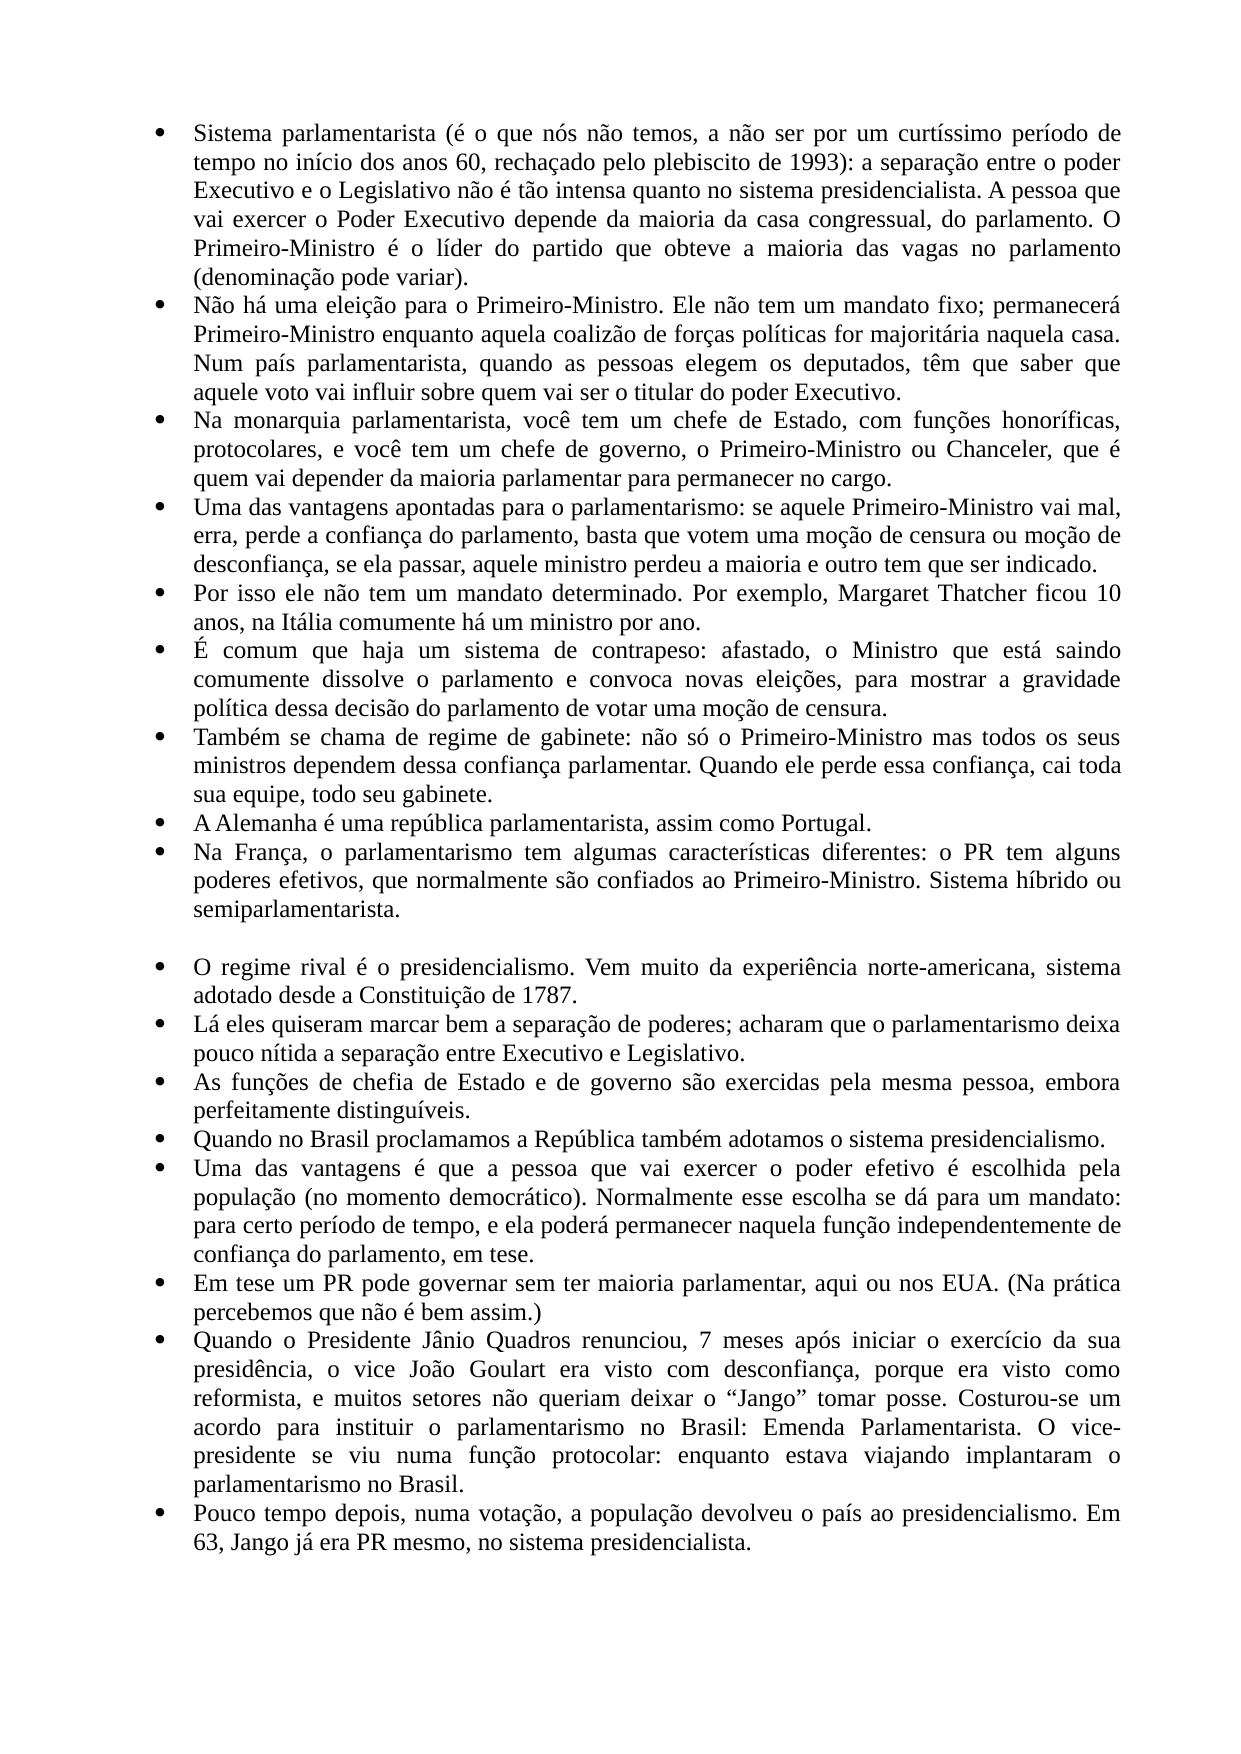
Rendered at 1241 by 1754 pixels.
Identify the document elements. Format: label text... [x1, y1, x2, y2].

list Também se chama de regime de gabinete: não só o Primeiro-Ministro mas todos os seus ministros dependem dessa confiança parlamentar. Quando ele perde essa confiança, cai toda sua equipe, todo seu gabinete. [156, 722, 1122, 808]
list Não há uma eleição para o Primeiro-Ministro. Ele não tem um mandato fixo; permanecerá Primeiro-Ministro enquanto aquela coalizão de forças políticas for majoritária naquela casa. Num país parlamentarista, quando as pessoas elegem os deputados, têm que saber que aquele voto vai influir sobre quem vai ser o titular do poder Executivo. [156, 291, 1122, 406]
list O regime rival é o presidencialismo. Vem muito da experiência norte-americana, sistema adotado desde a Constituição de 1787. [156, 952, 1122, 1009]
list As funções de chefia de Estado e de governo são exercidas pela mesma pessoa, embora perfeitamente distinguíveis. [156, 1067, 1122, 1124]
list Por isso ele não tem um mandato determinado. Por exemplo, Margaret Thatcher ficou 10 anos, na Itália comumente há um ministro por ano. [156, 578, 1122, 636]
list Quando no Brasil proclamamos a República também adotamos o sistema presidencialismo. [156, 1124, 1122, 1153]
list Uma das vantagens é que a pessoa que vai exercer o poder efetivo é escolhida pela população (no momento democrático). Normalmente esse escolha se dá para um mandato: para certo período de tempo, e ela poderá permanecer naquela função independentemente de confiança do parlamento, em tese. [156, 1153, 1122, 1268]
list Uma das vantagens apontadas para o parlamentarismo: se aquele Primeiro-Ministro vai mal, erra, perde a confiança do parlamento, basta que votem uma moção de censura ou moção de desconfiança, se ela passar, aquele ministro perdeu a maioria e outro tem que ser indicado. [156, 492, 1122, 578]
list Na monarquia parlamentarista, você tem um chefe de Estado, com funções honoríficas, protocolares, e você tem um chefe de governo, o Primeiro-Ministro ou Chanceler, que é quem vai depender da maioria parlamentar para permanecer no cargo. [156, 406, 1122, 492]
list Sistema parlamentarista (é o que nós não temos, a não ser por um curtíssimo período de tempo no início dos anos 60, rechaçado pelo plebiscito de 1993): a separação entre o poder Executivo e o Legislativo não é tão intensa quanto no sistema presidencialista. A pessoa que vai exercer o Poder Executivo depende da maioria da casa congressual, do parlamento. O Primeiro-Ministro é o líder do partido que obteve a maioria das vagas no parlamento (denominação pode variar). [156, 118, 1122, 291]
list É comum que haja um sistema de contrapeso: afastado, o Ministro que está saindo comumente dissolve o parlamento e convoca novas eleições, para mostrar a gravidade política dessa decisão do parlamento de votar uma moção de censura. [156, 636, 1122, 722]
list Na França, o parlamentarismo tem algumas características diferentes: o PR tem alguns poderes efetivos, que normalmente são confiados ao Primeiro-Ministro. Sistema híbrido ou semiparlamentarista. [156, 837, 1122, 923]
list Quando o Presidente Jânio Quadros renunciou, 7 meses após iniciar o exercício da sua presidência, o vice João Goulart era visto com desconfiança, porque era visto como reformista, e muitos setores não queriam deixar o “Jango” tomar posse. Costurou-se um acordo para instituir o parlamentarismo no Brasil: Emenda Parlamentarista. O vice-presidente se viu numa função protocolar: enquanto estava viajando implantaram o parlamentarismo no Brasil. [156, 1326, 1122, 1498]
list Lá eles quiseram marcar bem a separação de poderes; acharam que o parlamentarismo deixa pouco nítida a separação entre Executivo e Legislativo. [156, 1009, 1122, 1067]
list A Alemanha é uma república parlamentarista, assim como Portugal. [156, 808, 1122, 837]
list Pouco tempo depois, numa votação, a população devolveu o país ao presidencialismo. Em 63, Jango já era PR mesmo, no sistema presidencialista. [156, 1498, 1122, 1556]
list Em tese um PR pode governar sem ter maioria parlamentar, aqui ou nos EUA. (Na prática percebemos que não é bem assim.) [156, 1268, 1122, 1326]
